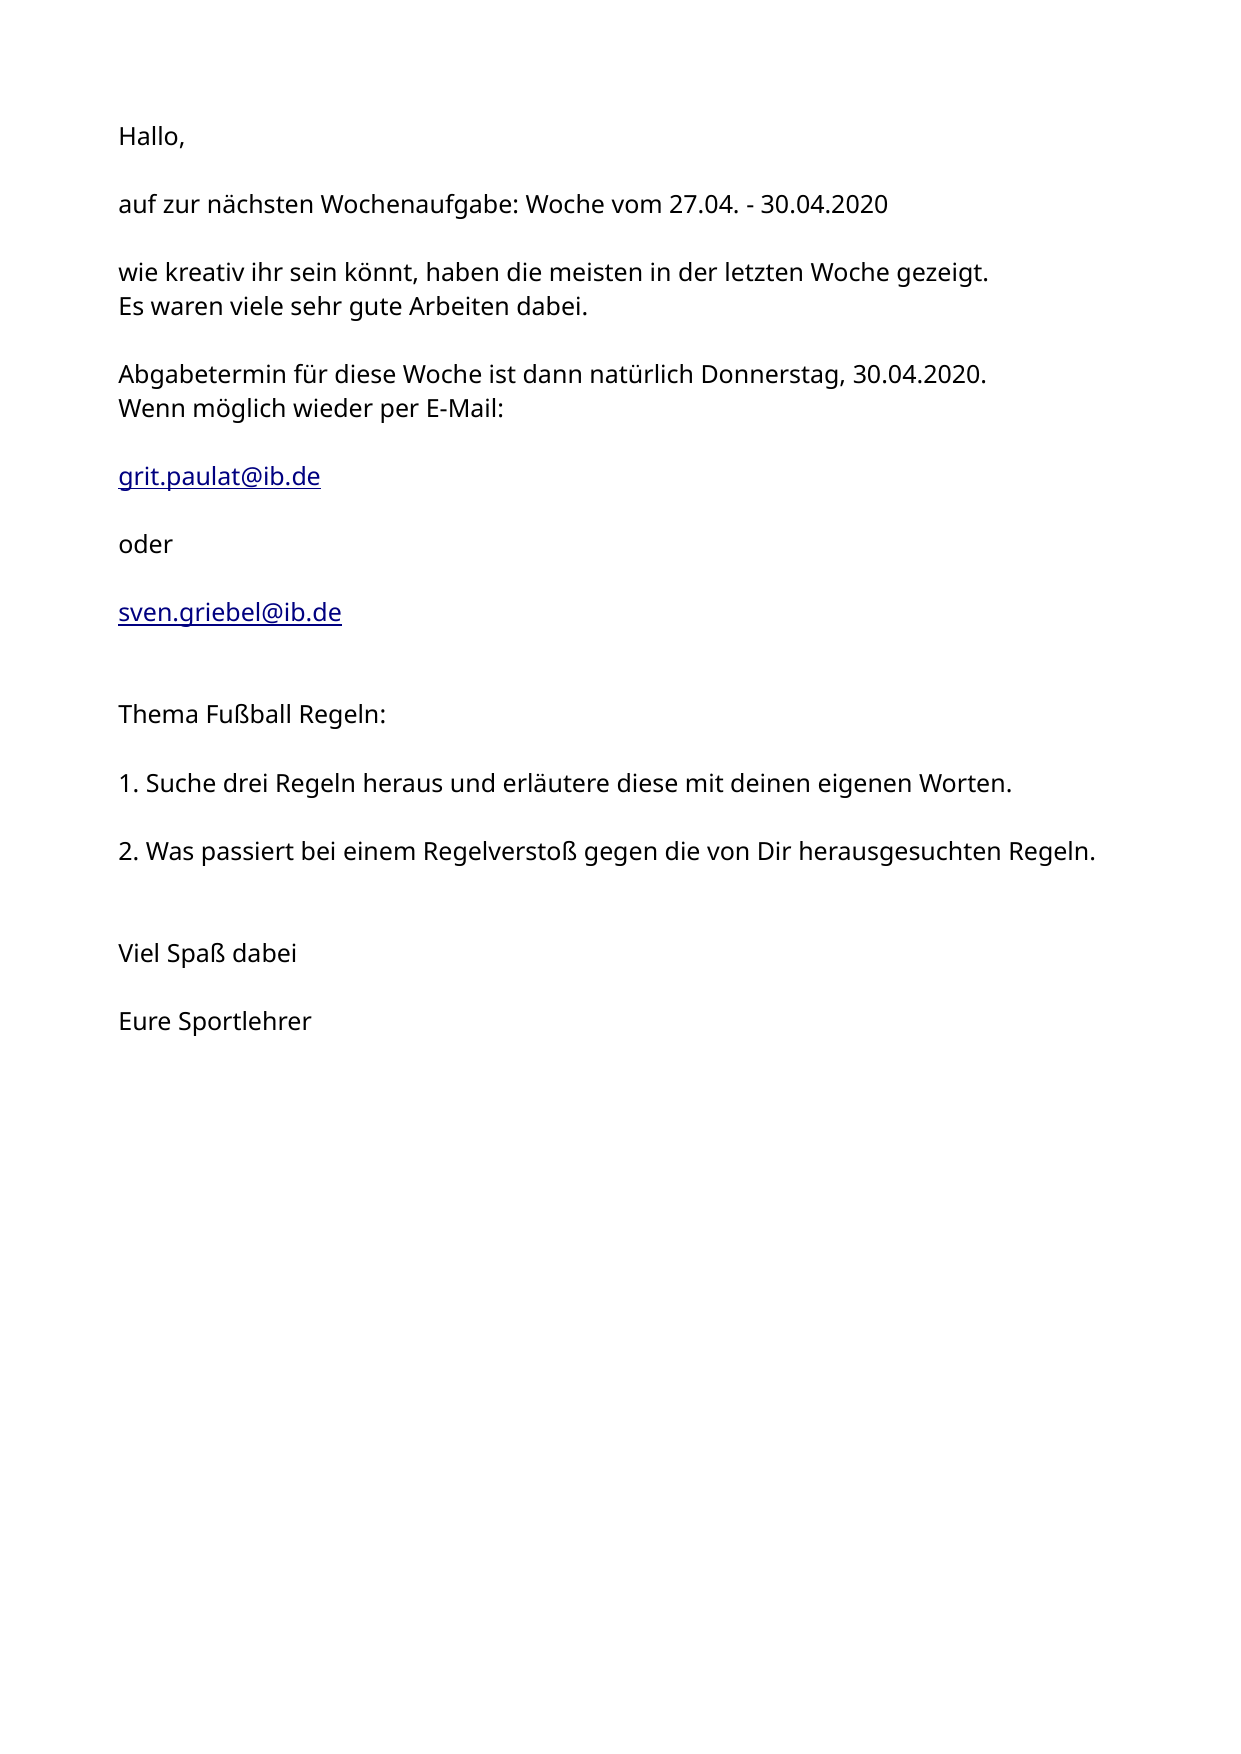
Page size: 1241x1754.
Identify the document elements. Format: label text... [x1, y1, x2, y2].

text 2. Was passiert bei einem Regelverstoß gegen die von Dir herausgesuchten Regeln. [118, 833, 1122, 867]
text Hallo, [118, 118, 1122, 152]
text wie kreativ ihr sein könnt, haben die meisten in der letzten Woche gezeigt. [118, 254, 1122, 288]
text Wenn möglich wieder per E-Mail: [118, 391, 1122, 425]
text Eure Sportlehrer [118, 1004, 1122, 1038]
text oder [118, 527, 1122, 561]
text Thema Fußball Regeln: [118, 697, 1122, 731]
text sven.griebel@ib.de [118, 595, 1122, 629]
text 1. Suche drei Regeln heraus und erläutere diese mit deinen eigenen Worten. [118, 765, 1122, 799]
text auf zur nächsten Wochenaufgabe: Woche vom 27.04. - 30.04.2020 [118, 186, 1122, 220]
text grit.paulat@ib.de [118, 459, 1122, 493]
text Viel Spaß dabei [118, 936, 1122, 970]
text Es waren viele sehr gute Arbeiten dabei. [118, 288, 1122, 322]
text Abgabetermin für diese Woche ist dann natürlich Donnerstag, 30.04.2020. [118, 357, 1122, 391]
